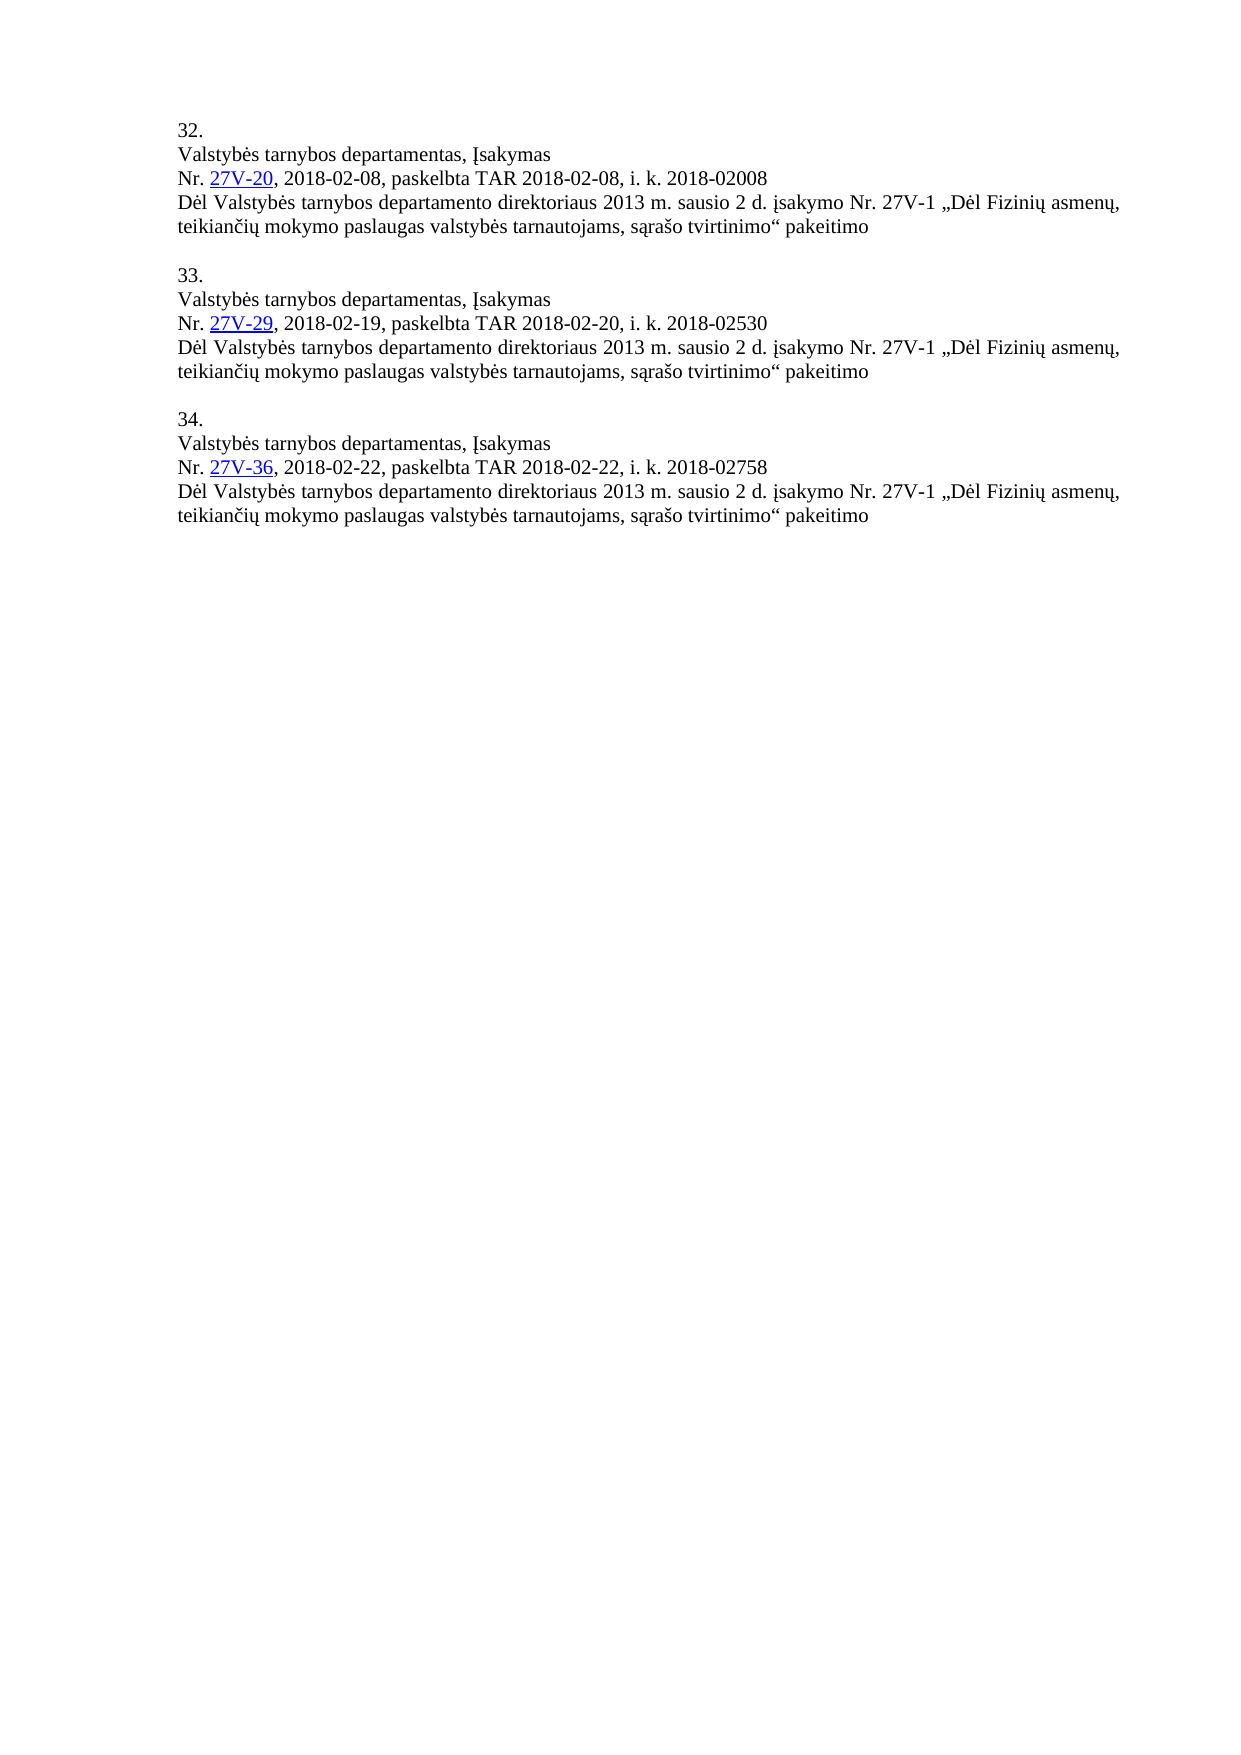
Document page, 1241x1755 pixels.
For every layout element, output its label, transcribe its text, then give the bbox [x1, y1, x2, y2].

text Valstybės tarnybos departamentas, Įsakymas [177, 287, 1122, 311]
text 32. [177, 118, 1122, 142]
text Dėl Valstybės tarnybos departamento direktoriaus 2013 m. sausio 2 d. įsakymo Nr. 27V-1 „Dėl Fizinių asmenų, teikiančių mokymo paslaugas valstybės tarnautojams, sąrašo tvirtinimo“ pakeitimo [177, 479, 1122, 527]
text Valstybės tarnybos departamentas, Įsakymas [177, 142, 1122, 166]
text 34. [177, 407, 1122, 431]
text Nr. 27V-36, 2018-02-22, paskelbta TAR 2018-02-22, i. k. 2018-02758 [177, 455, 1122, 479]
text 33. [177, 262, 1122, 287]
text Nr. 27V-20, 2018-02-08, paskelbta TAR 2018-02-08, i. k. 2018-02008 [177, 166, 1122, 190]
text Nr. 27V-29, 2018-02-19, paskelbta TAR 2018-02-20, i. k. 2018-02530 [177, 311, 1122, 335]
text Dėl Valstybės tarnybos departamento direktoriaus 2013 m. sausio 2 d. įsakymo Nr. 27V-1 „Dėl Fizinių asmenų, teikiančių mokymo paslaugas valstybės tarnautojams, sąrašo tvirtinimo“ pakeitimo [177, 190, 1122, 238]
text Valstybės tarnybos departamentas, Įsakymas [177, 431, 1122, 455]
text Dėl Valstybės tarnybos departamento direktoriaus 2013 m. sausio 2 d. įsakymo Nr. 27V-1 „Dėl Fizinių asmenų, teikiančių mokymo paslaugas valstybės tarnautojams, sąrašo tvirtinimo“ pakeitimo [177, 335, 1122, 383]
